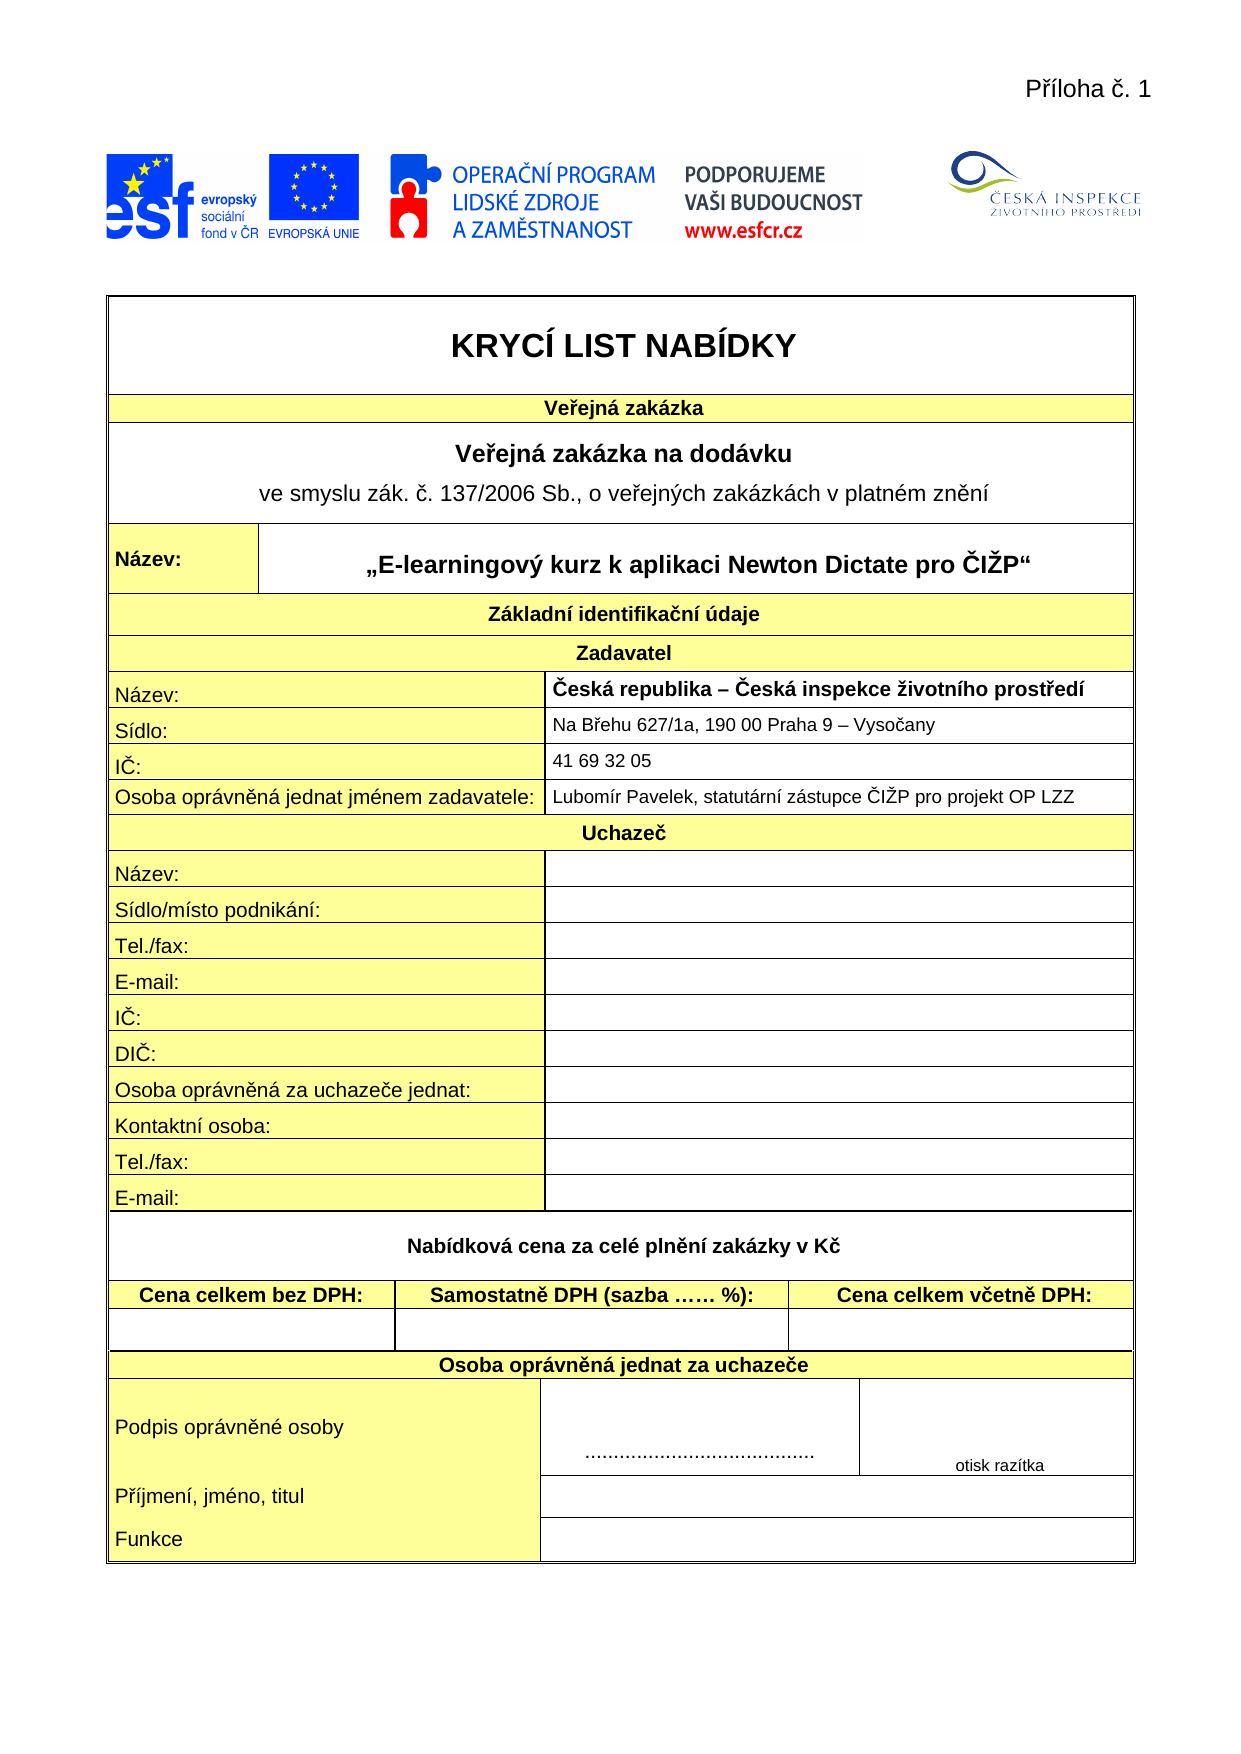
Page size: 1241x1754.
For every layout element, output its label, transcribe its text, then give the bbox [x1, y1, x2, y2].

table_cell DIČ: [109, 1031, 544, 1066]
table_cell [541, 1476, 1133, 1517]
table_cell Česká republika – Česká inspekce životního prostředí [546, 672, 1133, 707]
table_cell [546, 1103, 1133, 1138]
table_cell Název: [109, 672, 544, 707]
table_cell Cena celkem bez DPH: [109, 1281, 394, 1308]
table_cell [546, 887, 1133, 922]
table_cell Uchazeč [109, 815, 1133, 850]
table_cell Funkce [109, 1517, 540, 1561]
table_cell Lubomír Pavelek, statutární zástupce ČIŽP pro projekt OP LZZ [546, 780, 1133, 814]
table_cell IČ: [109, 744, 544, 778]
table_cell Veřejná zakázka [109, 395, 1133, 422]
table_cell Sídlo/místo podnikání: [109, 887, 544, 922]
table_cell Název: [109, 524, 258, 593]
table_cell Osoba oprávněná jednat za uchazeče [107, 1350, 1134, 1378]
table_cell ........................................ [541, 1379, 859, 1475]
table_cell [546, 1031, 1133, 1066]
picture [946, 151, 1141, 216]
table_cell Tel./fax: [109, 923, 544, 958]
table_cell E-mail: [109, 1175, 544, 1210]
table_cell Tel./fax: [109, 1139, 544, 1174]
table_cell [396, 1309, 788, 1349]
table_cell Příjmení, jméno, titul [109, 1475, 540, 1517]
table_cell [546, 959, 1133, 994]
table_cell 41 69 32 05 [546, 744, 1133, 778]
table_cell Zadavatel [109, 636, 1133, 671]
table_cell „E-learningový kurz k aplikaci Newton Dictate pro ČIŽP“ [259, 524, 1133, 593]
table_cell [546, 1067, 1133, 1102]
table_cell Kontaktní osoba: [109, 1103, 544, 1138]
table_cell [109, 1309, 394, 1349]
table_cell [546, 1139, 1133, 1174]
table_cell IČ: [109, 995, 544, 1030]
table_cell Základní identifikační údaje [109, 594, 1133, 635]
table_cell [546, 995, 1133, 1030]
table_cell [789, 1309, 1133, 1349]
table_cell Samostatně DPH (sazba …… %): [396, 1281, 788, 1308]
table_cell Osoba oprávněná jednat jménem zadavatele: [109, 780, 544, 814]
picture [106, 154, 863, 244]
table_cell Cena celkem včetně DPH: [789, 1281, 1133, 1308]
table_header KRYCÍ LIST NABÍDKY [109, 297, 1133, 394]
table_cell Podpis oprávněné osoby [109, 1379, 540, 1475]
table_cell otisk razítka [860, 1379, 1133, 1475]
table_cell Veřejná zakázka na dodávku ve smyslu zák. č. 137/2006 Sb., o veřejných zakázkách v platném znění [109, 423, 1133, 523]
table_cell Na Břehu 627/1a, 190 00 Praha 9 – Vysočany [546, 708, 1133, 742]
table_cell Název: [109, 851, 544, 886]
table_cell [546, 923, 1133, 958]
table_cell E-mail: [109, 959, 544, 994]
table_cell [546, 1175, 1133, 1210]
table_cell Sídlo: [109, 708, 544, 742]
table_cell [546, 851, 1133, 886]
table_cell Osoba oprávněná za uchazeče jednat: [109, 1067, 544, 1102]
table_cell Nabídková cena za celé plnění zakázky v Kč [109, 1210, 1133, 1280]
table_cell [541, 1518, 1133, 1561]
